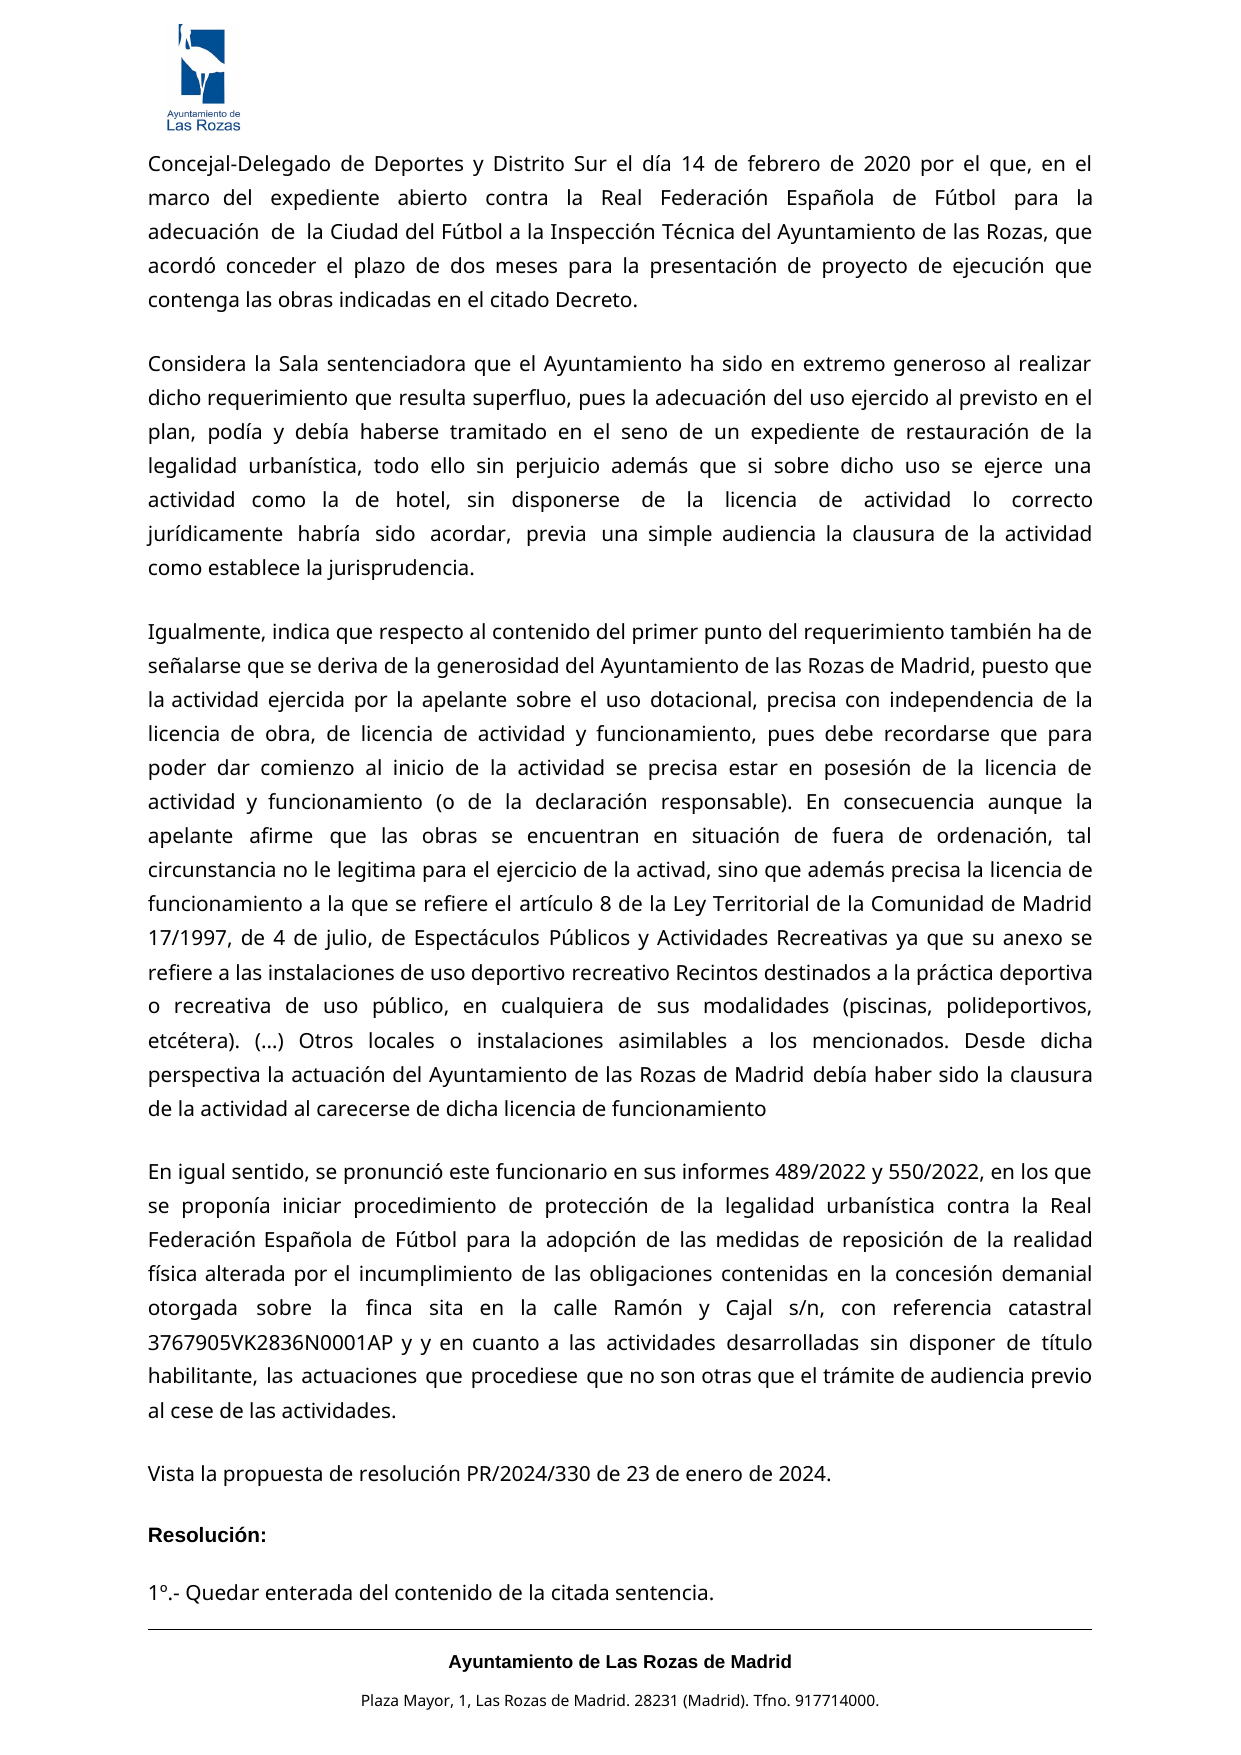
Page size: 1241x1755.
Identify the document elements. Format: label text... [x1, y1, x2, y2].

text 1º.- Quedar enterada del contenido de la citada sentencia. [148, 1578, 1105, 1606]
text Concejal-Delegado de Deportes y Distrito Sur el día 14 de febrero de 2020 por el que, en el marco del expediente abierto contra la Real Federación Española de Fútbol para la adecuación de la Ciudad del Fútbol a la Inspección Técnica del Ayuntamiento de las Rozas, que acordó conceder el plazo de dos meses para la presentación de proyecto de ejecución que contenga las obras indicadas en el citado Decreto. [148, 149, 1093, 314]
text Vista la propuesta de resolución PR/2024/330 de 23 de enero de 2024. [148, 1459, 1105, 1488]
subtitle Resolución: [148, 1523, 1105, 1547]
text Considera la Sala sentenciadora que el Ayuntamiento ha sido en extremo generoso al realizar dicho requerimiento que resulta superfluo, pues la adecuación del uso ejercido al previsto en el plan, podía y debía haberse tramitado en el seno de un expediente de restauración de la legalidad urbanística, todo ello sin perjuicio además que si sobre dicho uso se ejerce una actividad como la de hotel, sin disponerse de la licencia de actividad lo correcto jurídicamente habría sido acordar, previa una simple audiencia la clausura de la actividad como establece la jurisprudencia. [148, 349, 1093, 582]
text Igualmente, indica que respecto al contenido del primer punto del requerimiento también ha de señalarse que se deriva de la generosidad del Ayuntamiento de las Rozas de Madrid, puesto que la actividad ejercida por la apelante sobre el uso dotacional, precisa con independencia de la licencia de obra, de licencia de actividad y funcionamiento, pues debe recordarse que para poder dar comienzo al inicio de la actividad se precisa estar en posesión de la licencia de actividad y funcionamiento (o de la declaración responsable). En consecuencia aunque la apelante afirme que las obras se encuentran en situación de fuera de ordenación, tal circunstancia no le legitima para el ejercicio de la activad, sino que además precisa la licencia de funcionamiento a la que se refiere el artículo 8 de la Ley Territorial de la Comunidad de Madrid 17/1997, de 4 de julio, de Espectáculos Públicos y Actividades Recreativas ya que su anexo se refiere a las instalaciones de uso deportivo recreativo Recintos destinados a la práctica deportiva o recreativa de uso público, en cualquiera de sus modalidades (piscinas, polideportivos, etcétera). (…) Otros locales o instalaciones asimilables a los mencionados. Desde dicha perspectiva la actuación del Ayuntamiento de las Rozas de Madrid debía haber sido la clausura de la actividad al carecerse de dicha licencia de funcionamiento [148, 617, 1093, 1122]
text En igual sentido, se pronunció este funcionario en sus informes 489/2022 y 550/2022, en los que se proponía iniciar procedimiento de protección de la legalidad urbanística contra la Real Federación Española de Fútbol para la adopción de las medidas de reposición de la realidad física alterada por el incumplimiento de las obligaciones contenidas en la concesión demanial otorgada sobre la finca sita en la calle Ramón y Cajal s/n, con referencia catastral 3767905VK2836N0001AP y y en cuanto a las actividades desarrolladas sin disponer de título habilitante, las actuaciones que procediese que no son otras que el trámite de audiencia previo al cese de las actividades. [148, 1157, 1093, 1424]
